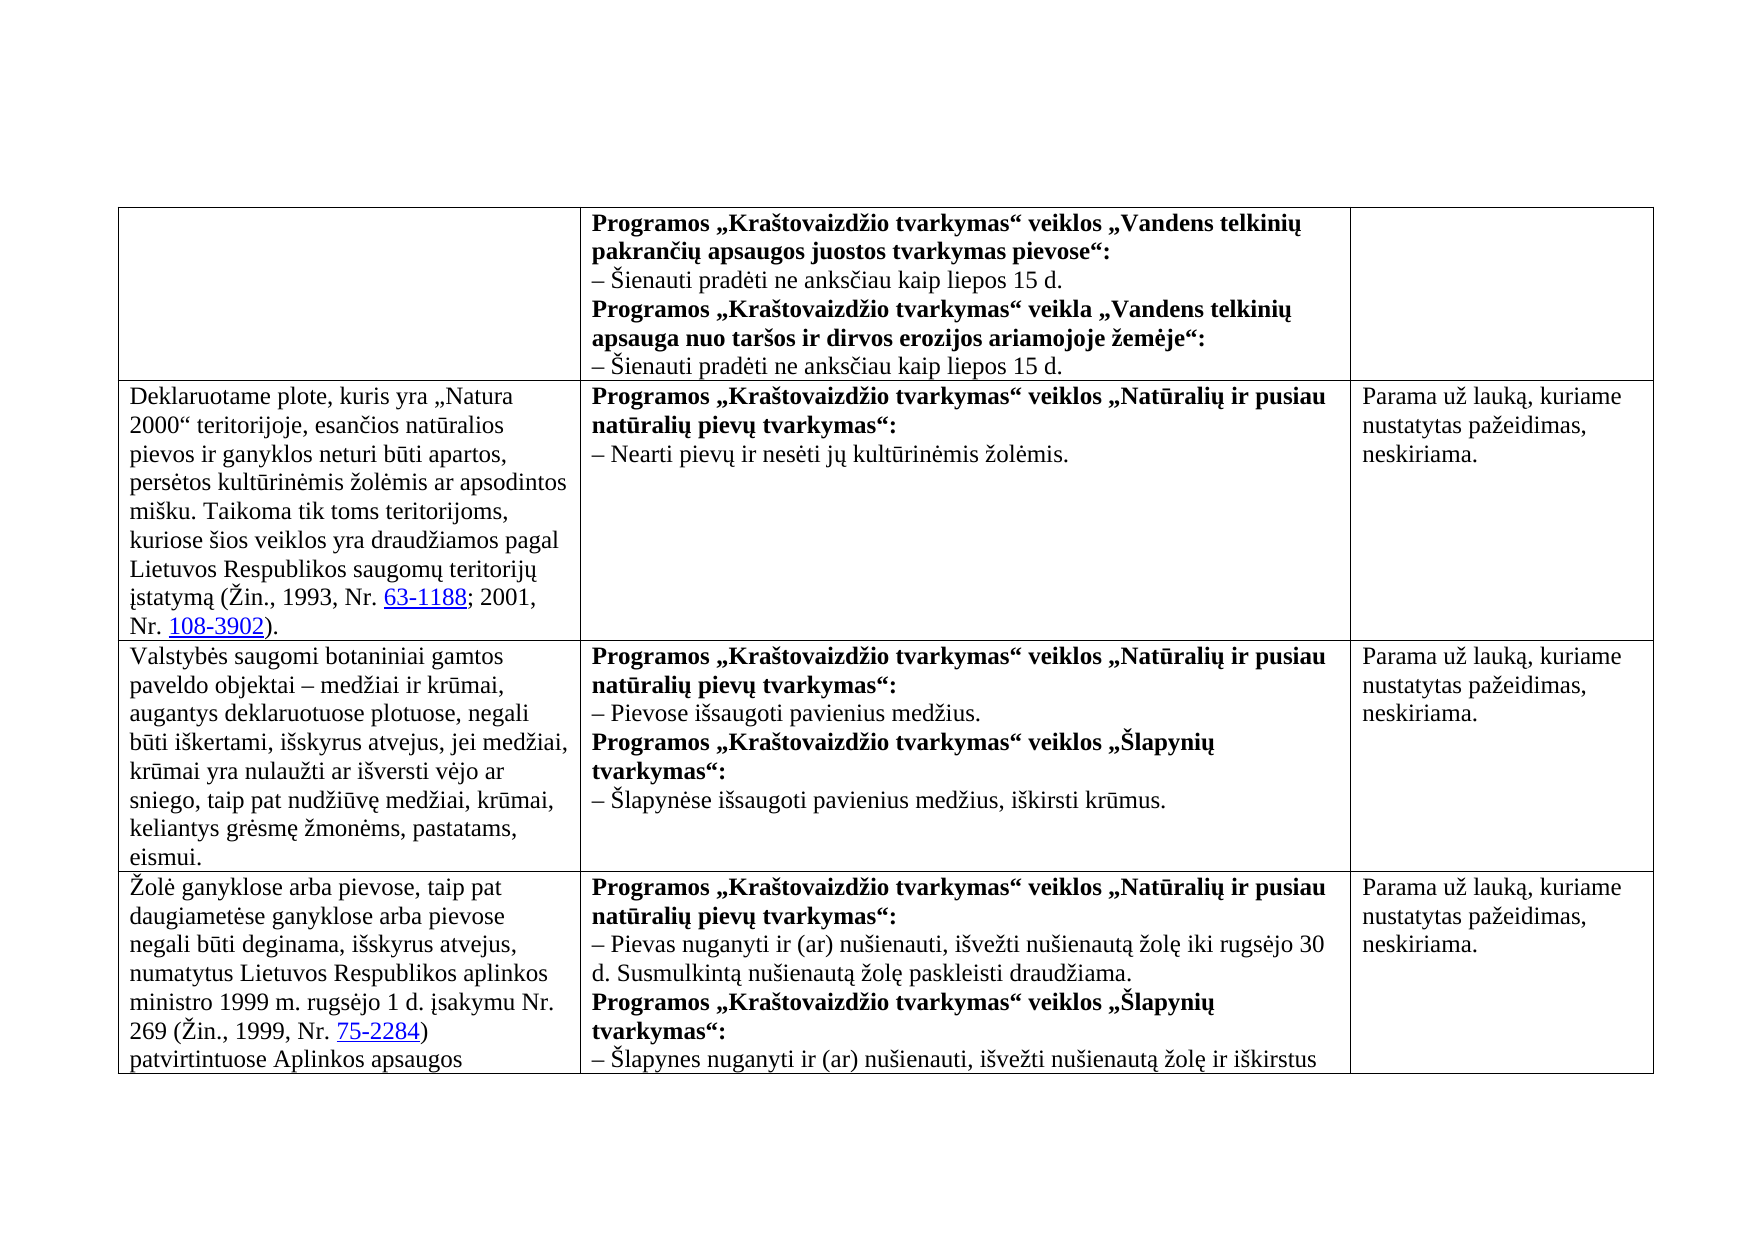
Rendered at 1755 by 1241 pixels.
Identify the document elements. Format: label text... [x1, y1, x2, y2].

table_cell Valstybės saugomi botaniniai gamtos paveldo objektai – medžiai ir krūmai, augantys deklaruotuose plotuose, negali būti iškertami, išskyrus atvejus, jei medžiai, krūmai yra nulaužti ar išversti vėjo ar sniego, taip pat nudžiūvę medžiai, krūmai, keliantys grėsmę žmonėms, pastatams, eismui. [119, 641, 580, 871]
table_cell Parama už lauką, kuriame nustatytas pažeidimas, neskiriama. [1351, 872, 1653, 1073]
table_cell Programos „Kraštovaizdžio tvarkymas“ veiklos „Natūralių ir pusiau natūralių pievų tvarkymas“: – Nearti pievų ir nesėti jų kultūrinėmis žolėmis. [581, 381, 1350, 640]
table_cell Programos „Kraštovaizdžio tvarkymas“ veiklos „Natūralių ir pusiau natūralių pievų tvarkymas“: – Pievas nuganyti ir (ar) nušienauti, išvežti nušienautą žolę iki rugsėjo 30 d. Susmulkintą nušienautą žolę paskleisti draudžiama. Programos „Kraštovaizdžio tvarkymas“ veiklos „Šlapynių tvarkymas“: – Šlapynes nuganyti ir (ar) nušienauti, išvežti nušienautą žolę ir iškirstus [581, 872, 1350, 1073]
table_cell Parama už lauką, kuriame nustatytas pažeidimas, neskiriama. [1351, 641, 1653, 871]
table_cell Deklaruotame plote, kuris yra „Natura 2000“ teritorijoje, esančios natūralios pievos ir ganyklos neturi būti apartos, persėtos kultūrinėmis žolėmis ar apsodintos mišku. Taikoma tik toms teritorijoms, kuriose šios veiklos yra draudžiamos pagal Lietuvos Respublikos saugomų teritorijų įstatymą (Žin., 1993, Nr. 63-1188; 2001, Nr. 108-3902). [119, 381, 580, 640]
table_cell [119, 208, 580, 380]
table_cell Programos „Kraštovaizdžio tvarkymas“ veiklos „Natūralių ir pusiau natūralių pievų tvarkymas“: – Pievose išsaugoti pavienius medžius. Programos „Kraštovaizdžio tvarkymas“ veiklos „Šlapynių tvarkymas“: – Šlapynėse išsaugoti pavienius medžius, iškirsti krūmus. [581, 641, 1350, 871]
table_cell Žolė ganyklose arba pievose, taip pat daugiametėse ganyklose arba pievose negali būti deginama, išskyrus atvejus, numatytus Lietuvos Respublikos aplinkos ministro 1999 m. rugsėjo 1 d. įsakymu Nr. 269 (Žin., 1999, Nr. 75-2284) patvirtintuose Aplinkos apsaugos [119, 872, 580, 1073]
table_cell Programos „Kraštovaizdžio tvarkymas“ veiklos „Vandens telkinių pakrančių apsaugos juostos tvarkymas pievose“: – Šienauti pradėti ne anksčiau kaip liepos 15 d. Programos „Kraštovaizdžio tvarkymas“ veikla „Vandens telkinių apsauga nuo taršos ir dirvos erozijos ariamojoje žemėje“: – Šienauti pradėti ne anksčiau kaip liepos 15 d. [581, 208, 1350, 380]
table_cell Parama už lauką, kuriame nustatytas pažeidimas, neskiriama. [1351, 381, 1653, 640]
table_cell [1351, 208, 1653, 380]
